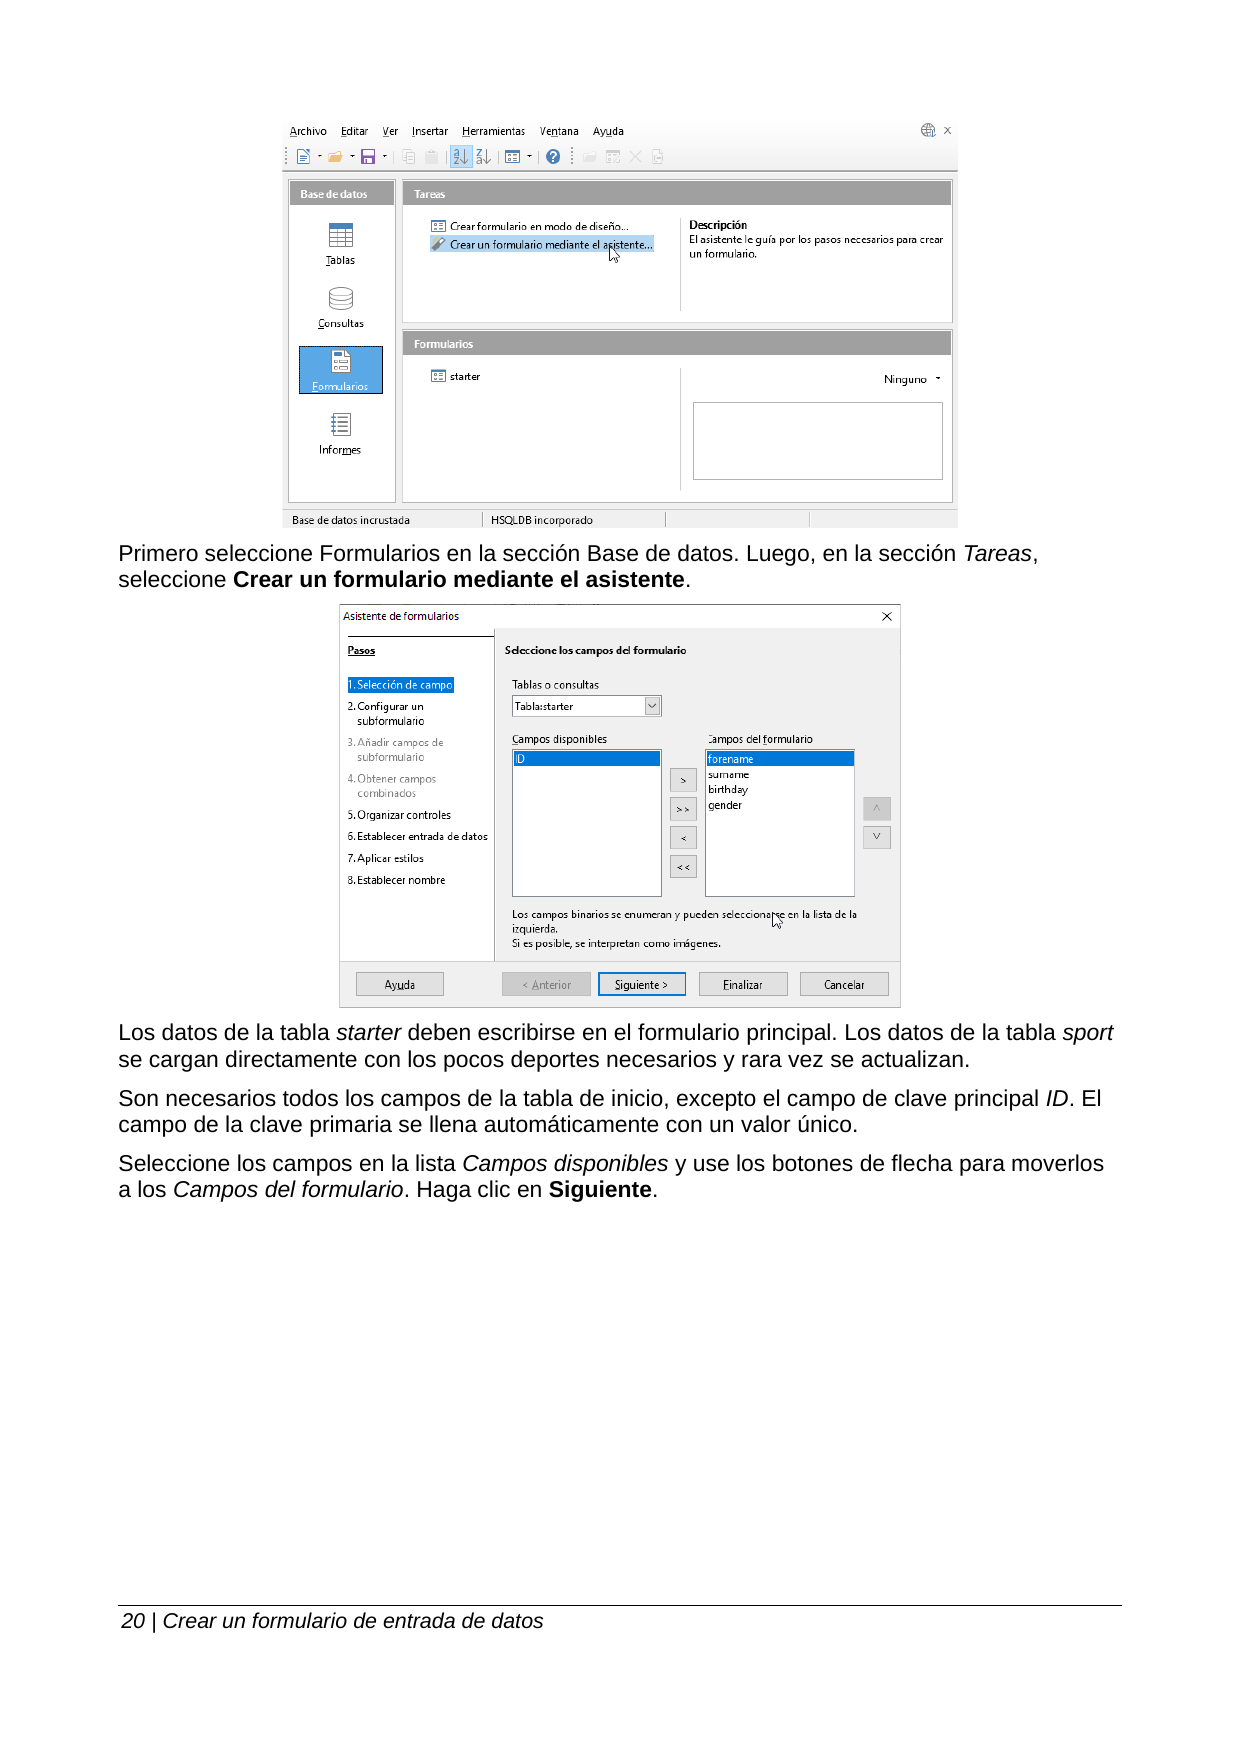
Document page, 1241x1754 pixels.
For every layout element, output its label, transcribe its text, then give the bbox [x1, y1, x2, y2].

picture [282, 118, 958, 528]
text Seleccione los campos en la lista Campos disponibles y use los botones de flecha para moverlos a los Campos del formulario. Haga clic en Siguiente. [118, 1150, 1122, 1202]
text Son necesarios todos los campos de la tabla de inicio, excepto el campo de clave principal ID. El campo de la clave primaria se llena automáticamente con un valor único. [118, 1084, 1122, 1137]
picture [339, 604, 901, 1008]
text Los datos de la tabla starter deben escribirse en el formulario principal. Los datos de la tabla sport se cargan directamente con los pocos deportes necesarios y rara vez se actualizan. [118, 1019, 1122, 1072]
text Primero seleccione Formularios en la sección Base de datos. Luego, en la sección Tareas, seleccione Crear un formulario mediante el asistente. [118, 539, 1122, 592]
